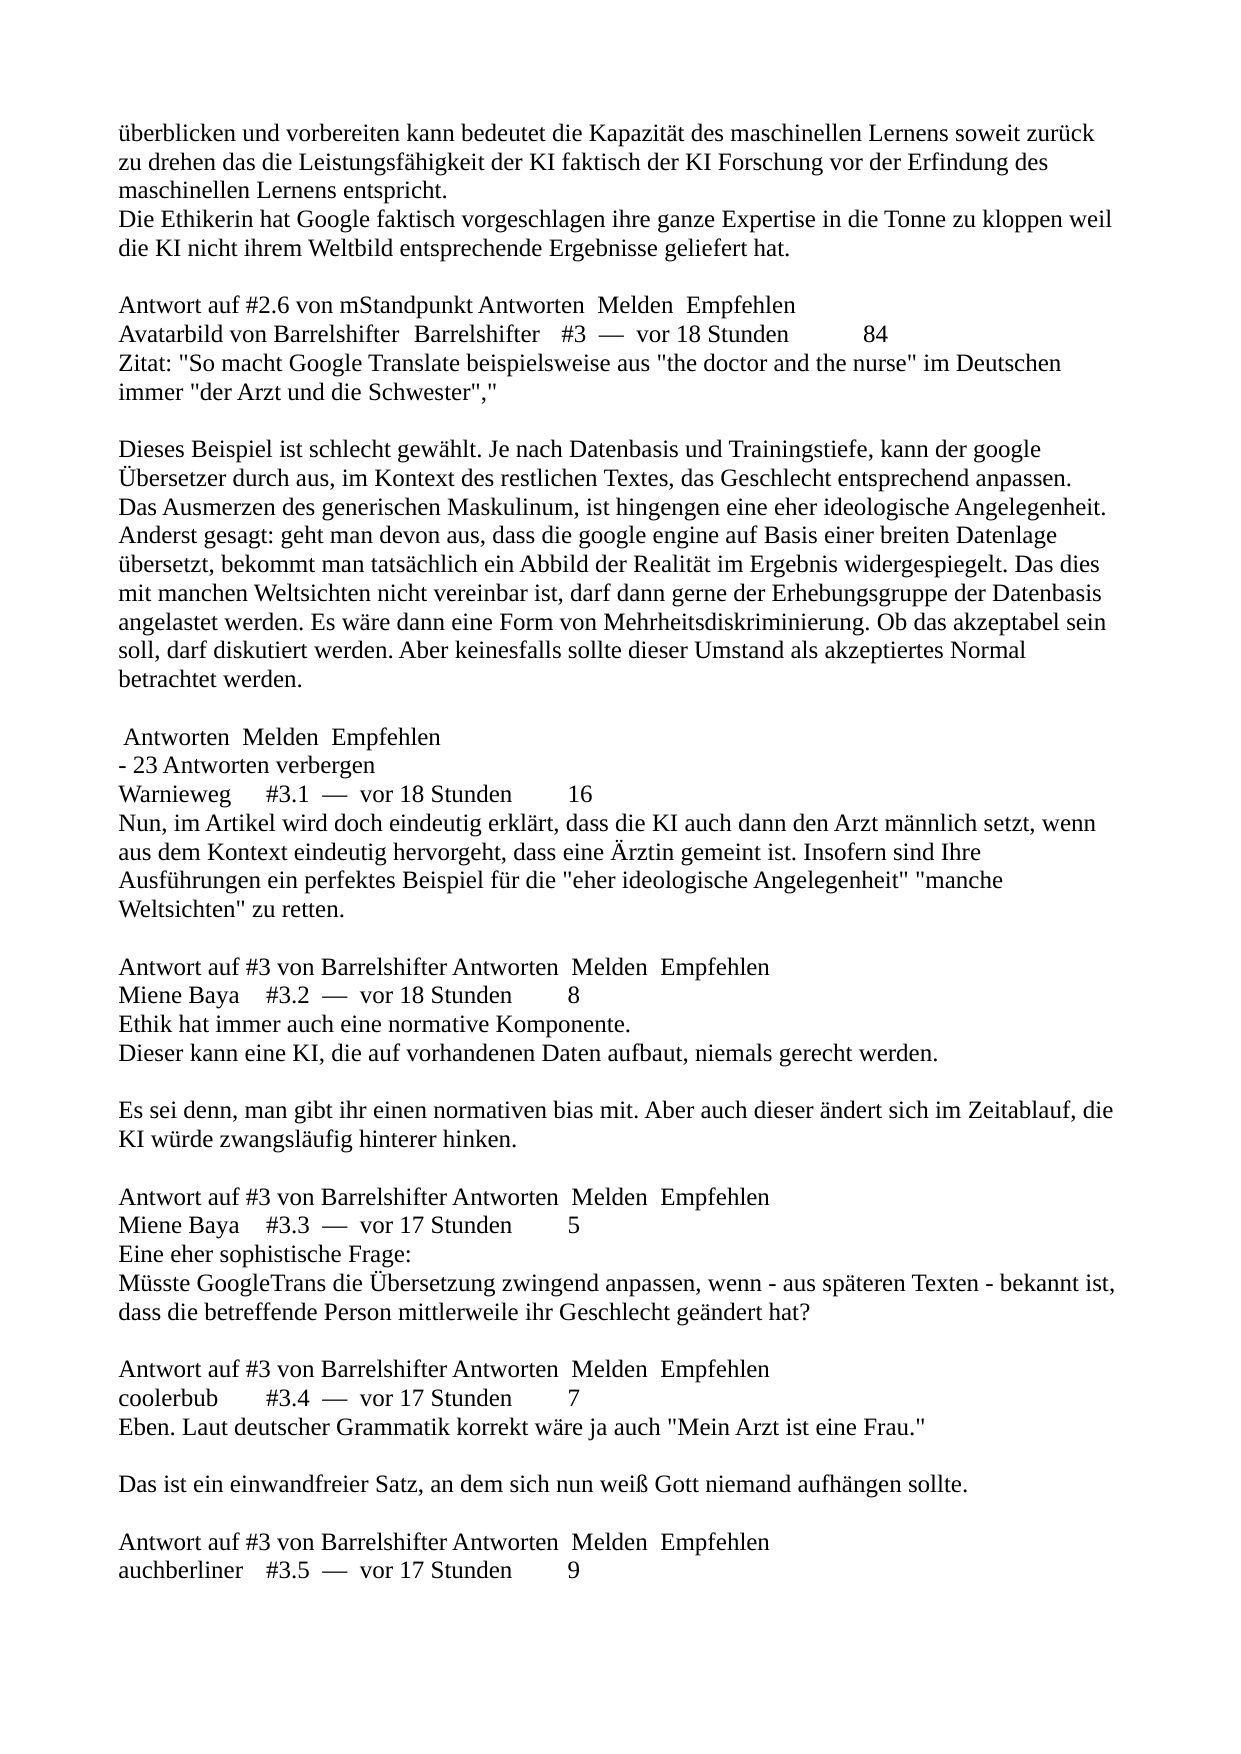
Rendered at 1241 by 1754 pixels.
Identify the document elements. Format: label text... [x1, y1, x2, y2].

text überblicken und vorbereiten kann bedeutet die Kapazität des maschinellen Lernens soweit zurück zu drehen das die Leistungsfähigkeit der KI faktisch der KI Forschung vor der Erfindung des maschinellen Lernens entspricht. [118, 118, 1122, 204]
text Dieser kann eine KI, die auf vorhandenen Daten aufbaut, niemals gerecht werden. [118, 1038, 1122, 1067]
text auchberliner #3.5 — vor 17 Stunden 9 [118, 1556, 1122, 1584]
text Das ist ein einwandfreier Satz, an dem sich nun weiß Gott niemand aufhängen sollte. [118, 1469, 1122, 1498]
text Miene Baya #3.3 — vor 17 Stunden 5 [118, 1211, 1122, 1239]
text Antworten Melden Empfehlen [118, 722, 1122, 751]
text Eine eher sophistische Frage: [118, 1239, 1122, 1268]
text Warnieweg #3.1 — vor 18 Stunden 16 [118, 779, 1122, 808]
text Es sei denn, man gibt ihr einen normativen bias mit. Aber auch dieser ändert sich im Zeitablauf, die KI würde zwangsläufig hinterer hinken. [118, 1096, 1122, 1153]
text Antwort auf #3 von Barrelshifter Antworten Melden Empfehlen [118, 1354, 1122, 1383]
text - 23 Antworten verbergen [118, 751, 1122, 779]
text Müsste GoogleTrans die Übersetzung zwingend anpassen, wenn - aus späteren Texten - bekannt ist, dass die betreffende Person mittlerweile ihr Geschlecht geändert hat? [118, 1268, 1122, 1326]
text Eben. Laut deutscher Grammatik korrekt wäre ja auch "Mein Arzt ist eine Frau." [118, 1412, 1122, 1441]
text Zitat: "So macht Google Translate beispielsweise aus "the doctor and the nurse" im Deutschen immer "der Arzt und die Schwester"," [118, 348, 1122, 406]
text Antwort auf #3 von Barrelshifter Antworten Melden Empfehlen [118, 1182, 1122, 1211]
text Ethik hat immer auch eine normative Komponente. [118, 1009, 1122, 1038]
text Antwort auf #2.6 von mStandpunkt Antworten Melden Empfehlen [118, 291, 1122, 319]
text Nun, im Artikel wird doch eindeutig erklärt, dass die KI auch dann den Arzt männlich setzt, wenn aus dem Kontext eindeutig hervorgeht, dass eine Ärztin gemeint ist. Insofern sind Ihre Ausführungen ein perfektes Beispiel für die "eher ideologische Angelegenheit" "manche Weltsichten" zu retten. [118, 808, 1122, 923]
text Miene Baya #3.2 — vor 18 Stunden 8 [118, 981, 1122, 1009]
text Antwort auf #3 von Barrelshifter Antworten Melden Empfehlen [118, 952, 1122, 981]
text Avatarbild von Barrelshifter Barrelshifter #3 — vor 18 Stunden 84 [118, 319, 1122, 348]
text Antwort auf #3 von Barrelshifter Antworten Melden Empfehlen [118, 1527, 1122, 1556]
text Dieses Beispiel ist schlecht gewählt. Je nach Datenbasis und Trainingstiefe, kann der google Übersetzer durch aus, im Kontext des restlichen Textes, das Geschlecht entsprechend anpassen. [118, 434, 1122, 492]
text coolerbub #3.4 — vor 17 Stunden 7 [118, 1383, 1122, 1412]
text Das Ausmerzen des generischen Maskulinum, ist hingengen eine eher ideologische Angelegenheit. Anderst gesagt: geht man devon aus, dass die google engine auf Basis einer breiten Datenlage übersetzt, bekommt man tatsächlich ein Abbild der Realität im Ergebnis widergespiegelt. Das dies mit manchen Weltsichten nicht vereinbar ist, darf dann gerne der Erhebungsgruppe der Datenbasis angelastet werden. Es wäre dann eine Form von Mehrheitsdiskriminierung. Ob das akzeptabel sein soll, darf diskutiert werden. Aber keinesfalls sollte dieser Umstand als akzeptiertes Normal betrachtet werden. [118, 492, 1122, 693]
text Die Ethikerin hat Google faktisch vorgeschlagen ihre ganze Expertise in die Tonne zu kloppen weil die KI nicht ihrem Weltbild entsprechende Ergebnisse geliefert hat. [118, 204, 1122, 262]
